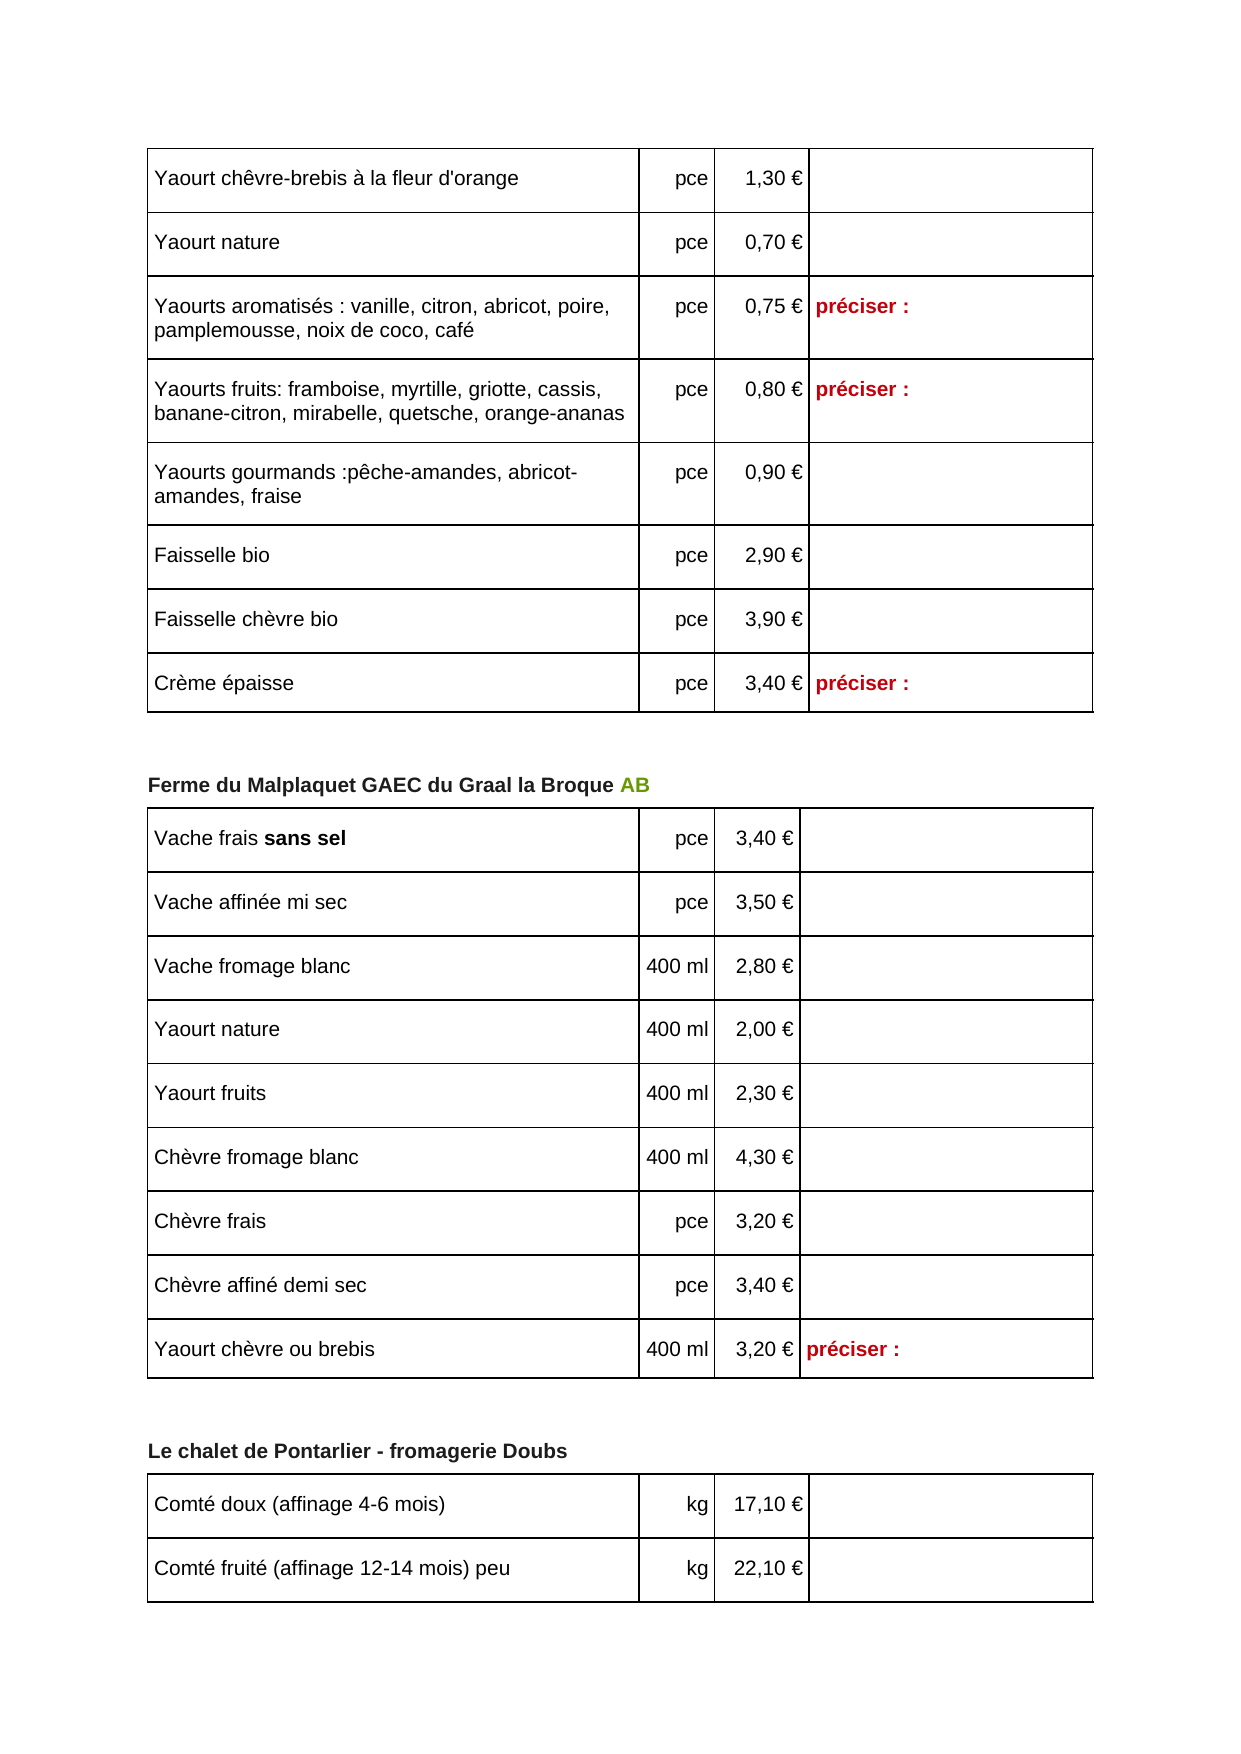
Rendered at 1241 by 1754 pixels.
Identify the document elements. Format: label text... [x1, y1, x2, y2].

table_cell [810, 590, 1092, 652]
table_cell préciser : [810, 654, 1092, 711]
table_cell [801, 1001, 1092, 1063]
table_cell Vache fromage blanc [148, 937, 638, 999]
table_cell [801, 1256, 1092, 1318]
table_cell 3,40 € [715, 654, 808, 711]
table_cell [801, 1128, 1092, 1190]
text Ferme du Malplaquet GAEC du Graal la Broque AB [148, 773, 1093, 797]
table_header kg [640, 1475, 714, 1537]
table_cell 2,90 € [715, 526, 808, 588]
table_cell pce [640, 277, 714, 358]
text Le chalet de Pontarlier - fromagerie Doubs [148, 1439, 1093, 1463]
table_cell Yaourt nature [148, 213, 638, 275]
table_cell 3,90 € [715, 590, 808, 652]
table_cell [810, 1539, 1092, 1601]
table_cell [810, 443, 1092, 524]
table_cell 3,40 € [715, 1256, 799, 1318]
table_cell [810, 213, 1092, 275]
table_cell préciser : [810, 277, 1092, 358]
table_header [801, 809, 1092, 871]
table_cell Chèvre affiné demi sec [148, 1256, 638, 1318]
table_cell Yaourt chêvre-brebis à la fleur d'orange [148, 149, 638, 211]
table_cell Chèvre frais [148, 1192, 638, 1254]
table_cell pce [640, 526, 714, 588]
table_cell kg [640, 1539, 714, 1601]
table_cell 400 ml [640, 1001, 714, 1063]
table_cell 400 ml [640, 1320, 714, 1377]
table_cell 0,80 € [715, 360, 808, 441]
table_header Vache frais sans sel [148, 809, 638, 871]
table_cell [801, 937, 1092, 999]
table_header pce [640, 809, 714, 871]
table_cell 0,75 € [715, 277, 808, 358]
table_cell 400 ml [640, 1064, 714, 1127]
table_cell [801, 1192, 1092, 1254]
table_cell 3,20 € [715, 1192, 799, 1254]
table_cell Faisselle bio [148, 526, 638, 588]
table_cell Chèvre fromage blanc [148, 1128, 638, 1190]
table_cell 1,30 € [715, 149, 808, 211]
table_cell préciser : [801, 1320, 1092, 1377]
table_cell 2,30 € [715, 1064, 799, 1127]
table_cell pce [640, 360, 714, 441]
table_cell pce [640, 1256, 714, 1318]
table_cell pce [640, 1192, 714, 1254]
table_cell 3,50 € [715, 873, 799, 935]
table_cell Vache affinée mi sec [148, 873, 638, 935]
table_cell 2,80 € [715, 937, 799, 999]
table_cell 4,30 € [715, 1128, 799, 1190]
table_cell [810, 526, 1092, 588]
table_cell pce [640, 443, 714, 524]
table_cell Yaourt nature [148, 1001, 638, 1063]
table_cell Faisselle chèvre bio [148, 590, 638, 652]
table_cell 400 ml [640, 937, 714, 999]
table_cell [801, 1064, 1092, 1127]
table_cell pce [640, 149, 714, 211]
table_cell Yaourts gourmands :pêche-amandes, abricot-amandes, fraise [148, 443, 638, 524]
table_cell 0,70 € [715, 213, 808, 275]
table_cell 400 ml [640, 1128, 714, 1190]
table_cell [801, 873, 1092, 935]
table_cell Yaourt fruits [148, 1064, 638, 1127]
table_cell 3,20 € [715, 1320, 799, 1377]
table_header 3,40 € [715, 809, 799, 871]
table_cell 0,90 € [715, 443, 808, 524]
table_cell Yaourts aromatisés : vanille, citron, abricot, poire, pamplemousse, noix de coco, café [148, 277, 638, 358]
table_cell Yaourts fruits: framboise, myrtille, griotte, cassis, banane-citron, mirabelle, quetsche, orange-ananas [148, 360, 638, 441]
table_header 17,10 € [715, 1475, 808, 1537]
table_cell pce [640, 654, 714, 711]
table_cell 2,00 € [715, 1001, 799, 1063]
table_cell préciser : [810, 360, 1092, 441]
table_cell Comté fruité (affinage 12-14 mois) peu [148, 1539, 638, 1601]
table_cell pce [640, 213, 714, 275]
table_cell [810, 149, 1092, 211]
table_cell pce [640, 590, 714, 652]
table_cell Yaourt chèvre ou brebis [148, 1320, 638, 1377]
table_cell 22,10 € [715, 1539, 808, 1601]
table_cell pce [640, 873, 714, 935]
table_header Comté doux (affinage 4-6 mois) [148, 1475, 638, 1537]
table_header [810, 1475, 1092, 1537]
table_cell Crème épaisse [148, 654, 638, 711]
